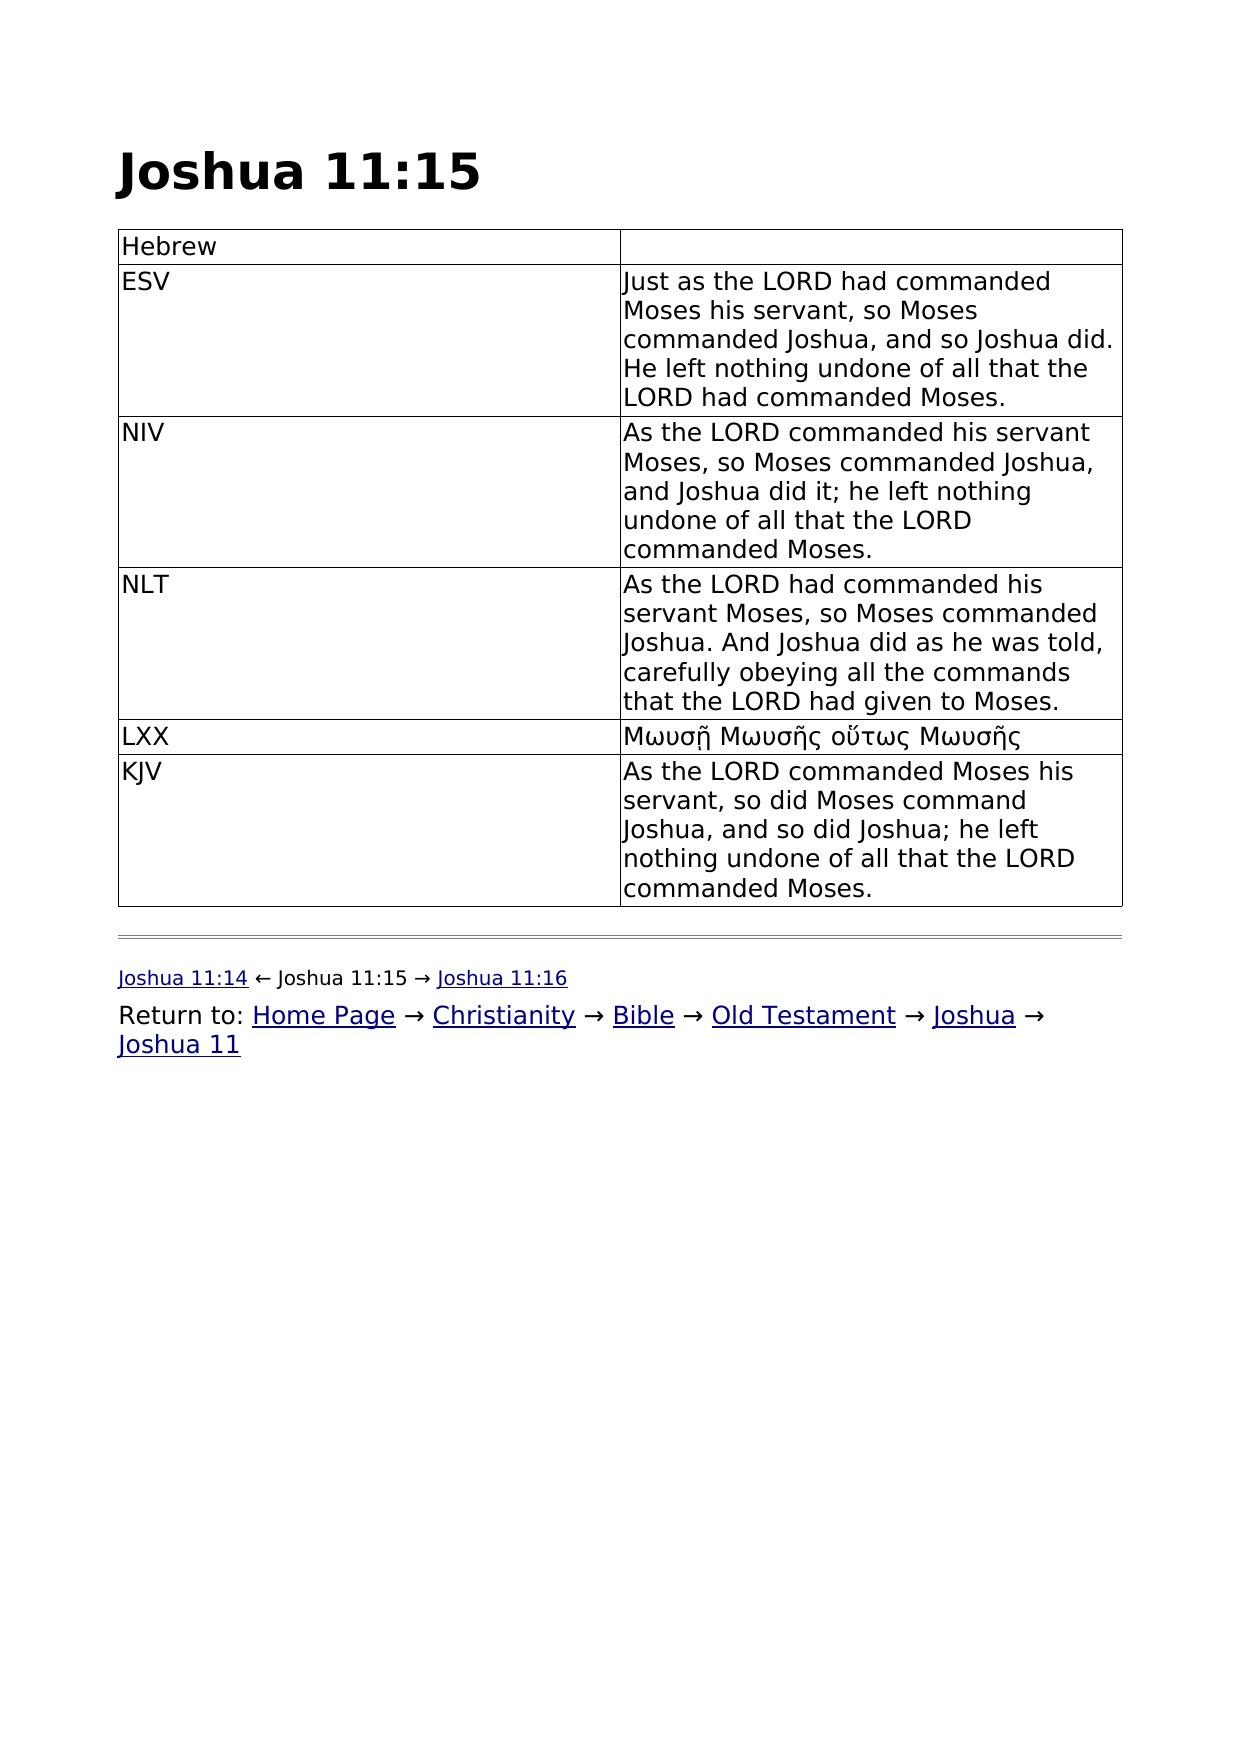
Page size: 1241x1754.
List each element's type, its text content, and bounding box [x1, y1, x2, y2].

table_cell As the LORD commanded Moses his servant, so did Moses command Joshua, and so did Joshua; he left nothing undone of all that the LORD commanded Moses. [621, 755, 1122, 906]
table_cell ESV [119, 265, 620, 416]
text Joshua 11:14 ← Joshua 11:15 → Joshua 11:16 [118, 967, 1122, 1001]
table_cell LXX [119, 720, 620, 754]
table_cell As the LORD commanded his servant Moses, so Moses commanded Joshua, and Joshua did it; he left nothing undone of all that the LORD commanded Moses. [621, 417, 1122, 567]
table_header [621, 230, 1122, 264]
table_cell Μωυσῇ Μωυσῆς οὕτως Μωυσῆς [621, 720, 1122, 754]
table_cell Just as the LORD had commanded Moses his servant, so Moses commanded Joshua, and so Joshua did. He left nothing undone of all that the LORD had commanded Moses. [621, 265, 1122, 416]
table_header Hebrew [119, 230, 620, 264]
table_cell NIV [119, 417, 620, 567]
table_cell KJV [119, 755, 620, 906]
text Return to: Home Page → Christianity → Bible → Old Testament → Joshua → Joshua 11 [118, 1001, 1122, 1059]
table_cell As the LORD had commanded his servant Moses, so Moses commanded Joshua. And Joshua did as he was told, carefully obeying all the commands that the LORD had given to Moses. [621, 568, 1122, 719]
subtitle Joshua 11:15 [118, 143, 1122, 201]
table_cell NLT [119, 568, 620, 719]
